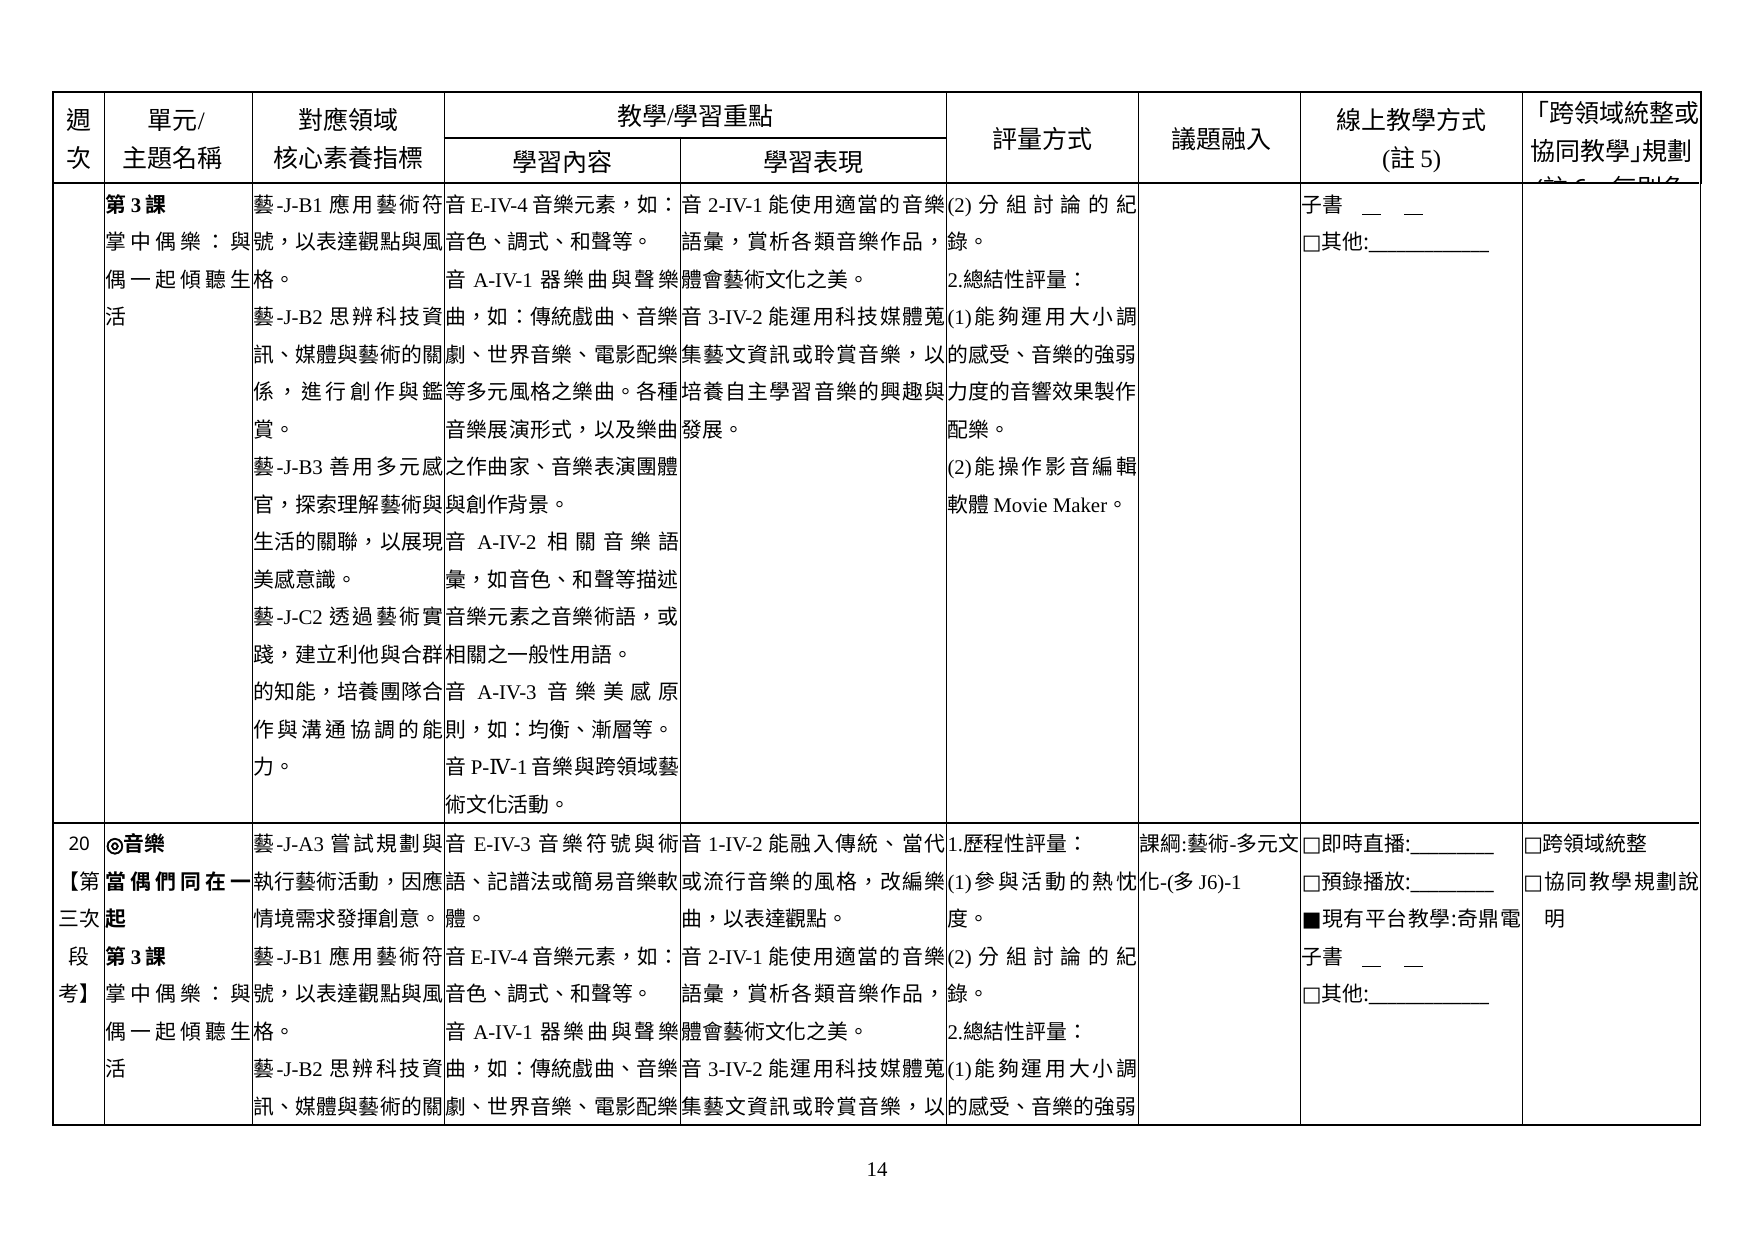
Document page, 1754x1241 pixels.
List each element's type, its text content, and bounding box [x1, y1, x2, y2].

table_cell 學習內容 [445, 139, 680, 182]
table_header 議題融入 [1139, 93, 1300, 182]
table_cell 音E-IV-4音樂元素，如：音色、調式、和聲等。 音A-IV-1器樂曲與聲樂曲，如：傳統戲曲、音樂劇、世界音樂、電影配樂等多元風格之樂曲。各種音樂展演形式，以及樂曲之作曲家、音樂表演團體與創作背景。 音A-IV-2相關音樂語彙，如音色、和聲等描述音樂元素之音樂術語，或相關之一般性用語。 音A-IV-3音樂美感原則，如：均衡、漸層等。 音P-Ⅳ-1音樂與跨領域藝術文化活動。 [445, 184, 680, 822]
table_header 對應領域 核心素養指標 [253, 93, 444, 182]
table_header 教學/學習重點 [445, 93, 946, 137]
table_cell 第3課 掌中偶樂：與偶一起傾聽生活 [105, 184, 252, 822]
table_cell 音2-IV-1能使用適當的音樂語彙，賞析各類音樂作品，體會藝術文化之美。 音3-IV-2能運用科技媒體蒐集藝文資訊或聆賞音樂，以培養自主學習音樂的興趣與發展。 [681, 184, 946, 822]
table_cell 藝-J-A3嘗試規劃與執行藝術活動，因應情境需求發揮創意。 藝-J-B1應用藝術符號，以表達觀點與風格。 藝-J-B2思辨科技資訊、媒體與藝術的關 [253, 824, 444, 1124]
table_cell □即時直播:_________ □預錄播放:_________ ■現有平台教學:奇鼎電子書 □其他:_____________ [1301, 824, 1522, 1124]
table_header 線上教學方式 (註5) [1301, 93, 1522, 182]
table_header 「跨領域統整或 協同教學｣規劃 (註6，無則免填) [1523, 93, 1700, 182]
table_header 評量方式 [947, 93, 1138, 182]
table_cell 藝-J-B1應用藝術符號，以表達觀點與風格。 藝-J-B2思辨科技資訊、媒體與藝術的關係，進行創作與鑑賞。 藝-J-B3善用多元感官，探索理解藝術與生活的關聯，以展現美感意識。 藝-J-C2透過藝術實踐，建立利他與合群的知能，培養團隊合作與溝通協調的能力。 [253, 184, 444, 822]
table_cell 課綱:藝術-多元文化-(多J6)-1 [1139, 824, 1300, 1124]
table_cell 20 【第三次段考】 [54, 824, 104, 1124]
table_cell □跨領域統整 □協同教學規劃說明 [1523, 822, 1700, 1124]
table_cell □跨領域統整 □協同教學規劃說明 [1523, 182, 1700, 822]
table_cell 音1-IV-2能融入傳統、當代或流行音樂的風格，改編樂曲，以表達觀點。 音2-IV-1能使用適當的音樂語彙，賞析各類音樂作品，體會藝術文化之美。 音3-IV-2能運用科技媒體蒐集藝文資訊或聆賞音樂，以 [681, 824, 946, 1124]
table_cell ◎音樂 當偶們同在一起 第3課 掌中偶樂：與偶一起傾聽生活 [105, 824, 252, 1124]
table_header 單元/ 主題名稱 [105, 93, 252, 182]
table_cell 子書 □其他:_____________ [1301, 184, 1522, 822]
table_cell 1.歷程性評量： (1)參與活動的熱忱度。 (2)分組討論的紀錄。 2.總結性評量： (1)能夠運用大小調的感受、音樂的強弱 [947, 824, 1138, 1124]
table_cell [1139, 184, 1300, 822]
table_cell (2)分組討論的紀錄。 2.總結性評量： (1)能夠運用大小調的感受、音樂的強弱力度的音響效果製作配樂。 (2)能操作影音編輯軟體Movie Maker。 [947, 184, 1138, 822]
table_header 週次 [54, 93, 104, 182]
table_cell [54, 184, 104, 822]
table_cell 音E-IV-3音樂符號與術語、記譜法或簡易音樂軟體。 音E-IV-4音樂元素，如：音色、調式、和聲等。 音A-IV-1器樂曲與聲樂曲，如：傳統戲曲、音樂劇、世界音樂、電影配樂 [445, 824, 680, 1124]
table_cell 學習表現 [681, 139, 946, 182]
